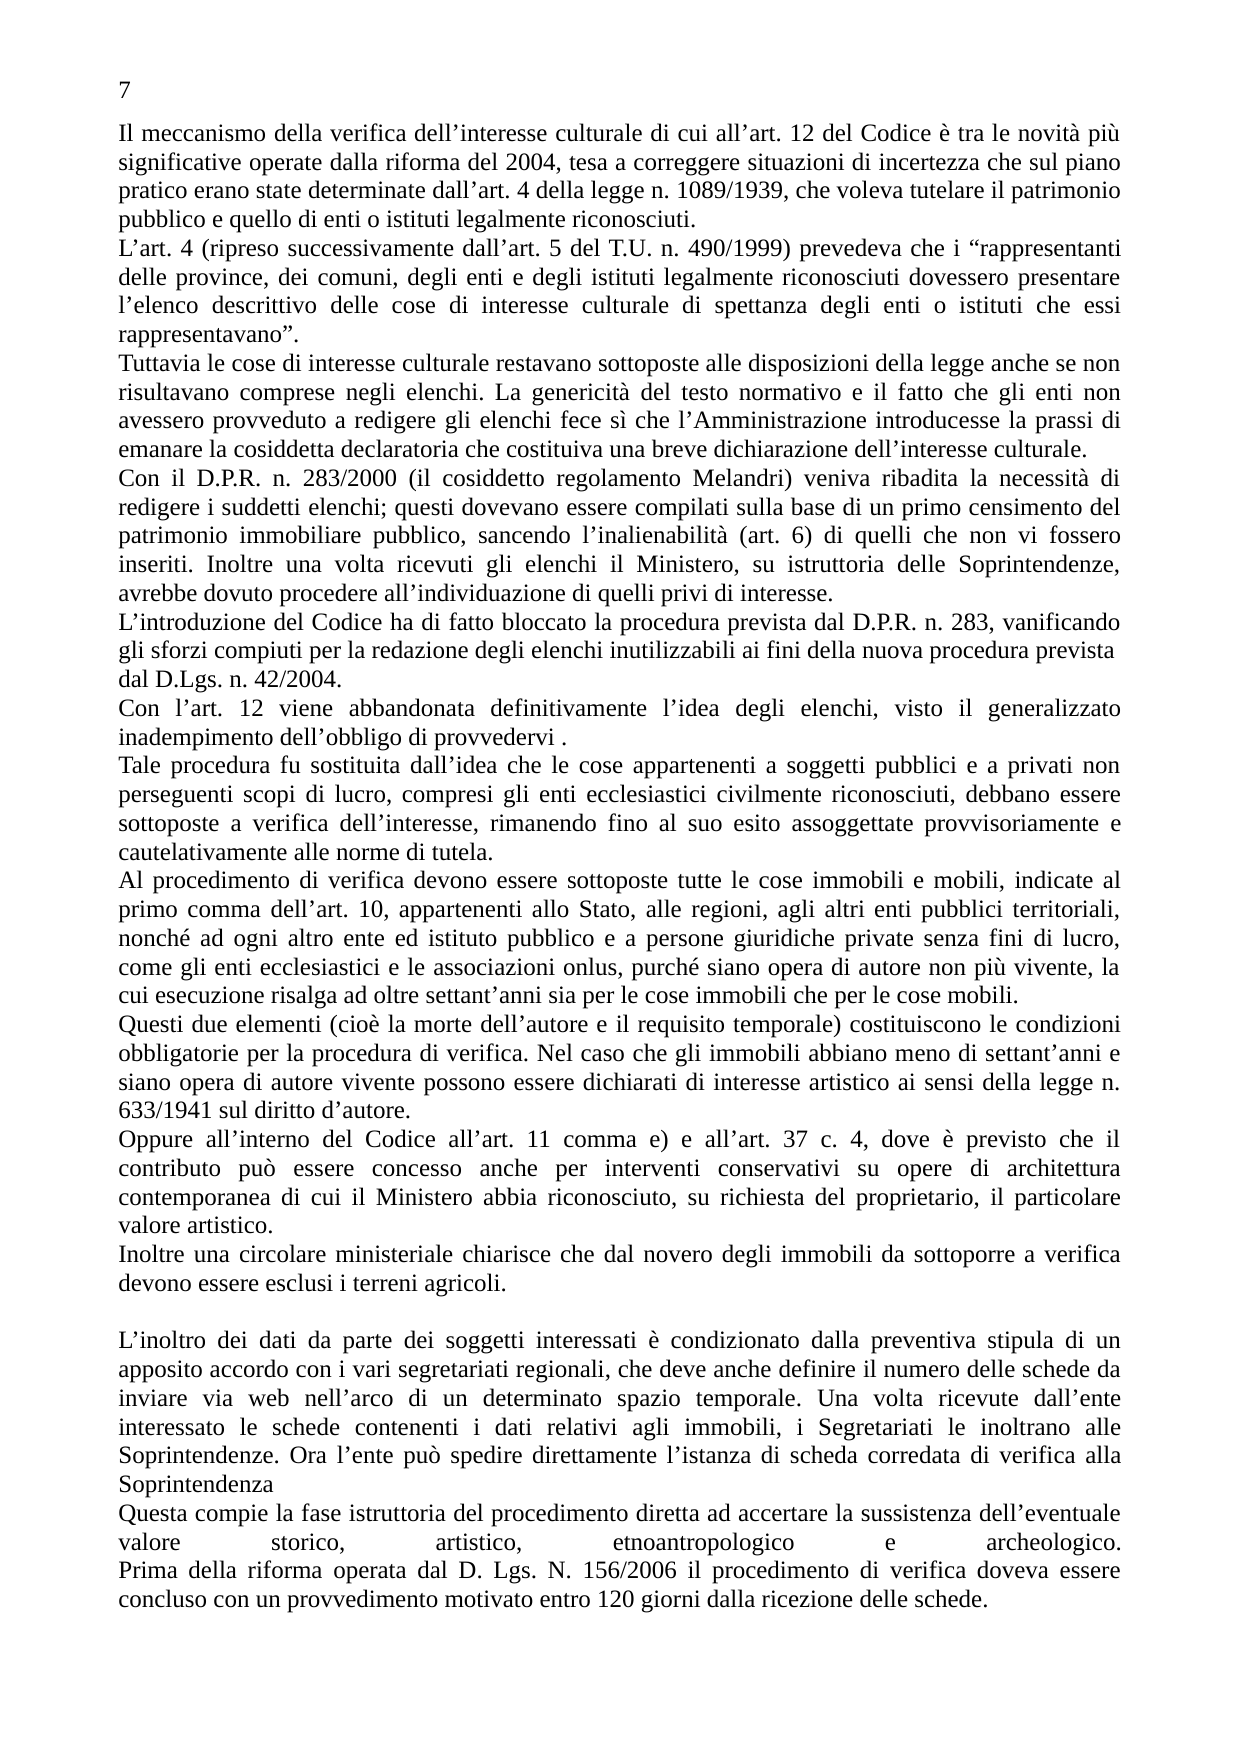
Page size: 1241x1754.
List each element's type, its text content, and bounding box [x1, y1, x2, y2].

subtitle L’art. 4 (ripreso successivamente dall’art. 5 del T.U. n. 490/1999) prevedeva che i “rappresentanti delle province, dei comuni, degli enti e degli istituti legalmente riconosciuti dovessero presentare l’elenco descrittivo delle cose di interesse culturale di spettanza degli enti o istituti che essi rappresentavano”. [118, 233, 1122, 348]
subtitle L’inoltro dei dati da parte dei soggetti interessati è condizionato dalla preventiva stipula di un apposito accordo con i vari segretariati regionali, che deve anche definire il numero delle schede da inviare via web nell’arco di un determinato spazio temporale. Una volta ricevute dall’ente interessato le schede contenenti i dati relativi agli immobili, i Segretariati le inoltrano alle Soprintendenze. Ora l’ente può spedire direttamente l’istanza di scheda corredata di verifica alla Soprintendenza [118, 1326, 1122, 1498]
subtitle Tale procedura fu sostituita dall’idea che le cose appartenenti a soggetti pubblici e a privati non perseguenti scopi di lucro, compresi gli enti ecclesiastici civilmente riconosciuti, debbano essere sottoposte a verifica dell’interesse, rimanendo fino al suo esito assoggettate provvisoriamente e cautelativamente alle norme di tutela. [118, 751, 1122, 866]
subtitle Questi due elementi (cioè la morte dell’autore e il requisito temporale) costituiscono le condizioni obbligatorie per la procedura di verifica. Nel caso che gli immobili abbiano meno di settant’anni e siano opera di autore vivente possono essere dichiarati di interesse artistico ai sensi della legge n. 633/1941 sul diritto d’autore. [118, 1009, 1122, 1124]
subtitle Con il D.P.R. n. 283/2000 (il cosiddetto regolamento Melandri) veniva ribadita la necessità di redigere i suddetti elenchi; questi dovevano essere compilati sulla base di un primo censimento del patrimonio immobiliare pubblico, sancendo l’inalienabilità (art. 6) di quelli che non vi fossero inseriti. Inoltre una volta ricevuti gli elenchi il Ministero, su istruttoria delle Soprintendenze, avrebbe dovuto procedere all’individuazione di quelli privi di interesse. [118, 463, 1122, 607]
subtitle dal D.Lgs. n. 42/2004. [118, 664, 1122, 693]
subtitle Questa compie la fase istruttoria del procedimento diretta ad accertare la sussistenza dell’eventuale valore storico, artistico, etnoantropologico e archeologico. Prima della riforma operata dal D. Lgs. N. 156/2006 il procedimento di verifica doveva essere concluso con un provvedimento motivato entro 120 giorni dalla ricezione delle schede. [118, 1498, 1122, 1613]
subtitle Al procedimento di verifica devono essere sottoposte tutte le cose immobili e mobili, indicate al primo comma dell’art. 10, appartenenti allo Stato, alle regioni, agli altri enti pubblici territoriali, nonché ad ogni altro ente ed istituto pubblico e a persone giuridiche private senza fini di lucro, come gli enti ecclesiastici e le associazioni onlus, purché siano opera di autore non più vivente, la cui esecuzione risalga ad oltre settant’anni sia per le cose immobili che per le cose mobili. [118, 866, 1122, 1009]
subtitle L’introduzione del Codice ha di fatto bloccato la procedura prevista dal D.P.R. n. 283, vanificando gli sforzi compiuti per la redazione degli elenchi inutilizzabili ai fini della nuova procedura prevista [118, 607, 1122, 664]
subtitle Il meccanismo della verifica dell’interesse culturale di cui all’art. 12 del Codice è tra le novità più significative operate dalla riforma del 2004, tesa a correggere situazioni di incertezza che sul piano pratico erano state determinate dall’art. 4 della legge n. 1089/1939, che voleva tutelare il patrimonio pubblico e quello di enti o istituti legalmente riconosciuti. [118, 118, 1122, 233]
subtitle Con l’art. 12 viene abbandonata definitivamente l’idea degli elenchi, visto il generalizzato inadempimento dell’obbligo di provvedervi . [118, 693, 1122, 751]
subtitle Oppure all’interno del Codice all’art. 11 comma e) e all’art. 37 c. 4, dove è previsto che il contributo può essere concesso anche per interventi conservativi su opere di architettura contemporanea di cui il Ministero abbia riconosciuto, su richiesta del proprietario, il particolare valore artistico. [118, 1124, 1122, 1239]
subtitle Tuttavia le cose di interesse culturale restavano sottoposte alle disposizioni della legge anche se non risultavano comprese negli elenchi. La genericità del testo normativo e il fatto che gli enti non avessero provveduto a redigere gli elenchi fece sì che l’Amministrazione introducesse la prassi di emanare la cosiddetta declaratoria che costituiva una breve dichiarazione dell’interesse culturale. [118, 348, 1122, 463]
subtitle Inoltre una circolare ministeriale chiarisce che dal novero degli immobili da sottoporre a verifica devono essere esclusi i terreni agricoli. [118, 1239, 1122, 1297]
